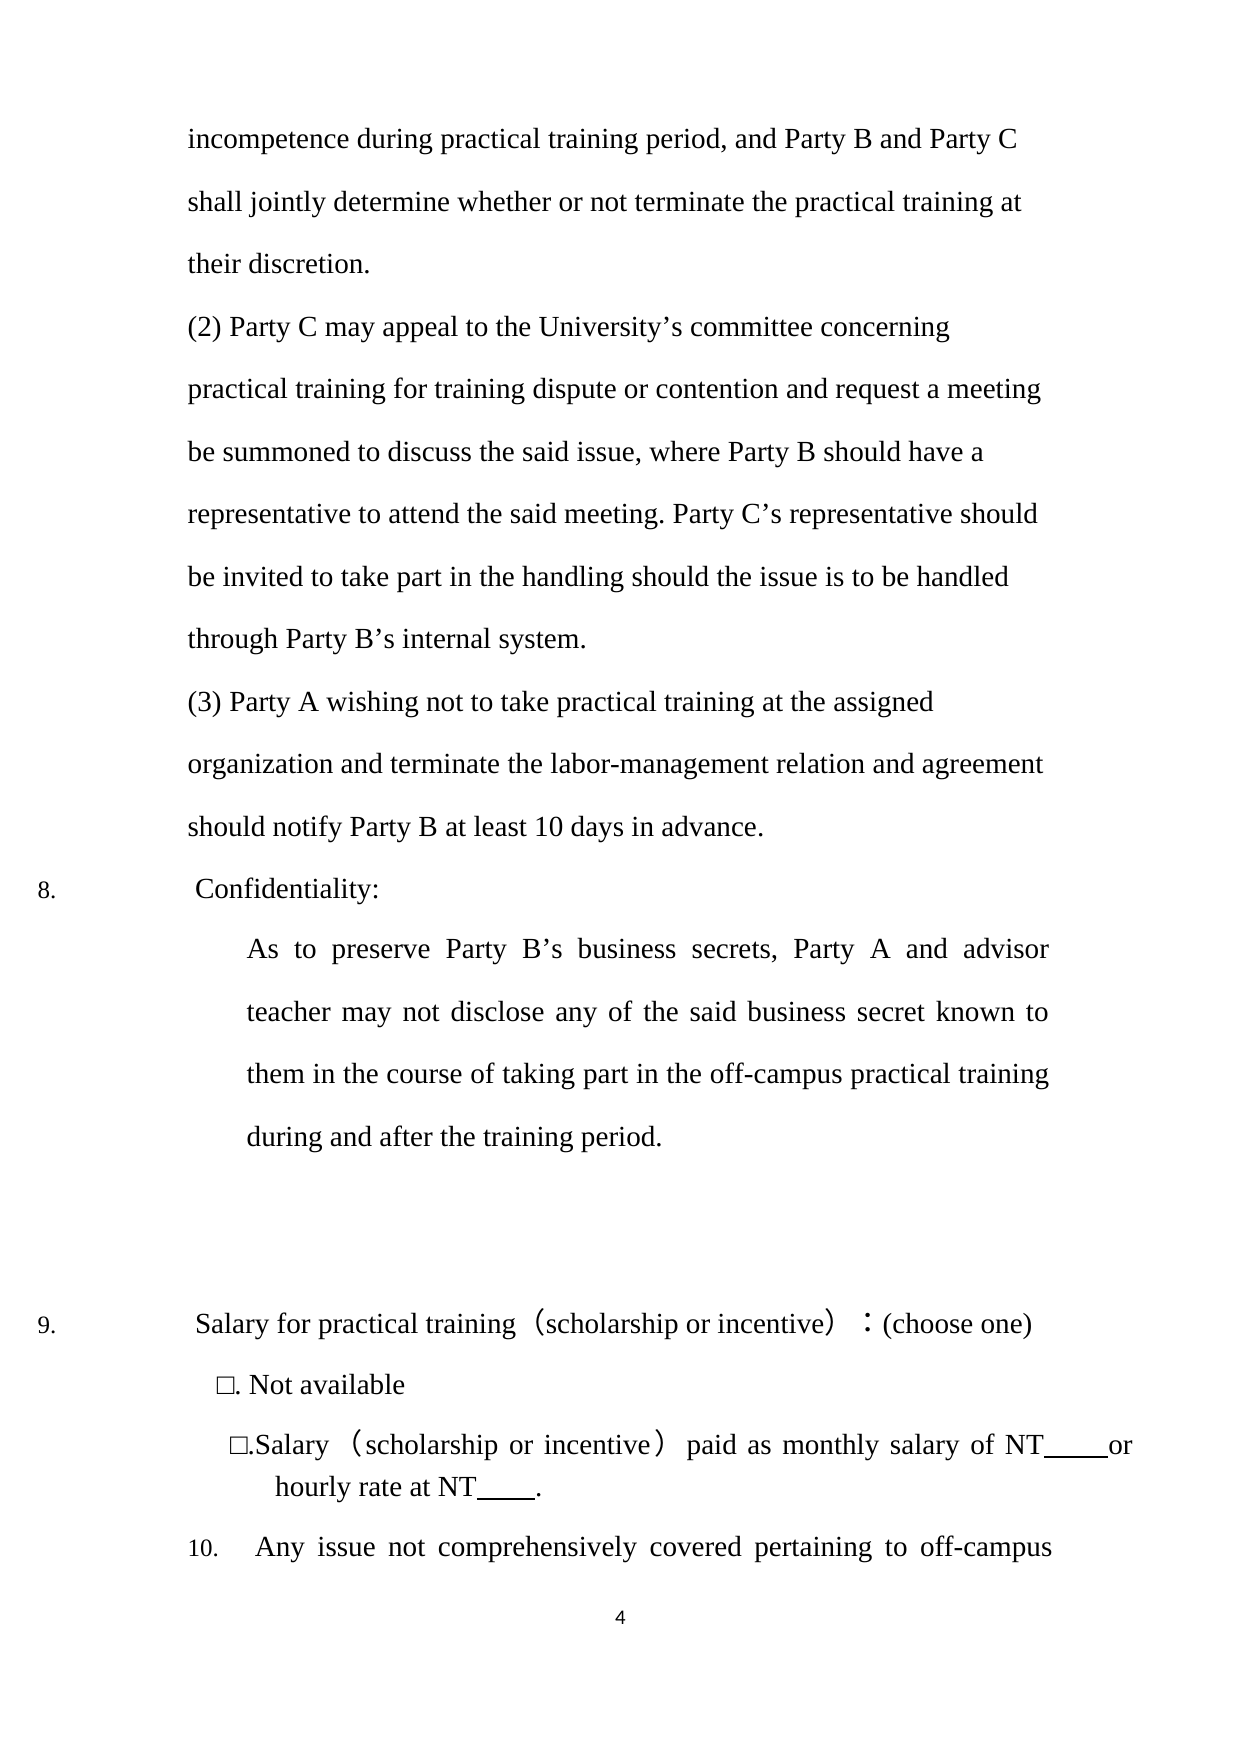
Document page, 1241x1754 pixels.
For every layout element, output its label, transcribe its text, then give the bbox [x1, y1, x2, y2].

list Confidentiality: [37, 865, 1053, 907]
list Party C may appeal to the University’s committee concerning practical training for training dispute or contention and request a meeting be summoned to discuss the said issue, where Party B should have a representative to attend the said meeting. Party C’s representative should be invited to take part in the handling should the issue is to be handled through Party B’s internal system. [187, 284, 1050, 659]
list incompetence during practical training period, and Party B and Party C shall jointly determine whether or not terminate the practical training at their discretion. [187, 96, 1050, 284]
text As to preserve Party B’s business secrets, Party A and advisor teacher may not disclose any of the said business secret known to them in the course of taking part in the off-campus practical training during and after the training period. [246, 907, 1050, 1157]
list Salary for practical training（scholarship or incentive）：(choose one) [37, 1300, 1053, 1342]
text □. Not available [187, 1361, 1053, 1402]
list Party A wishing not to take practical training at the assigned organization and terminate the labor-management relation and agreement should notify Party B at least 10 days in advance. [187, 659, 1050, 846]
text □.Salary（scholarship or incentive）paid as monthly salary of NT or hourly rate at NT . [187, 1421, 1132, 1504]
list Any issue not comprehensively covered pertaining to off-campus [187, 1523, 1053, 1565]
